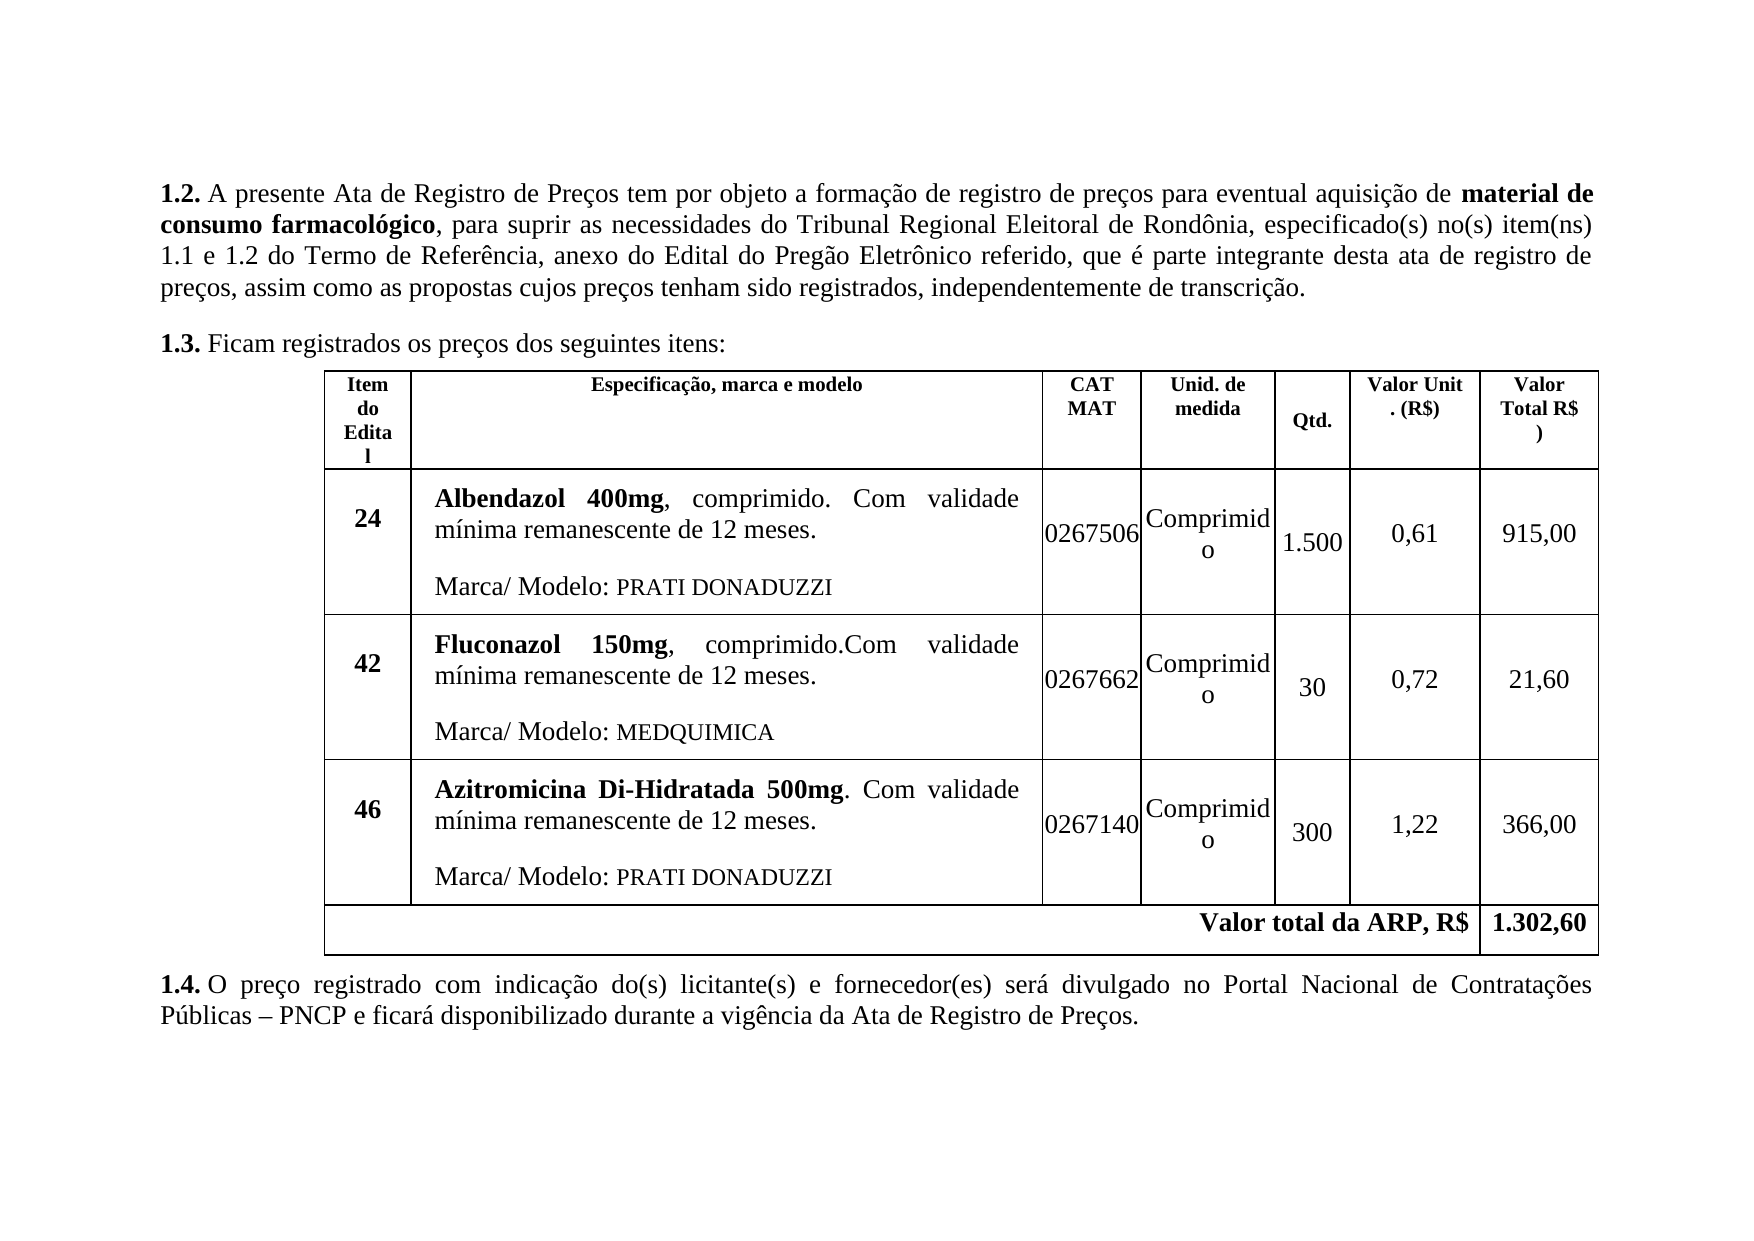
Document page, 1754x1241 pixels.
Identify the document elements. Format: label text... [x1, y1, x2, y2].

table_cell Azitromicina Di-Hidratada 500mg. Com validade mínima remanescente de 12 meses. Marca/ Modelo: PRATI DONADUZZI [412, 760, 1042, 904]
table_cell 42 [325, 615, 410, 759]
table_header Item do Edital [325, 372, 410, 468]
table_cell 300 [1276, 760, 1349, 904]
table_header Qtd. [1276, 372, 1349, 468]
table_cell 366,00 [1481, 760, 1598, 904]
table_cell Valor total da ARP, R$ [325, 906, 1479, 954]
table_cell 0,61 [1351, 470, 1479, 613]
table_cell 0267140 [1043, 760, 1140, 904]
table_cell 1,22 [1351, 760, 1479, 904]
text 1.4. O preço registrado com indicação do(s) licitante(s) e fornecedor(es) será divulgado no Portal Nacional de Contratações Públicas – PNCP e ficará disponibilizado durante a vigência da Ata de Registro de Preços. [160, 968, 1594, 1030]
table_cell 1.302,60 [1481, 906, 1598, 954]
table_cell 24 [325, 470, 410, 613]
text 1.3. Ficam registrados os preços dos seguintes itens: [160, 327, 1594, 358]
table_cell Comprimido [1142, 760, 1274, 904]
table_header Unid. de medida [1142, 372, 1274, 468]
table_cell 915,00 [1481, 470, 1598, 613]
table_cell 1.500 [1276, 470, 1349, 613]
table_cell 0267662 [1043, 615, 1140, 759]
table_cell 0267506 [1043, 470, 1140, 613]
table_cell 0,72 [1351, 615, 1479, 759]
table_cell Fluconazol 150mg, comprimido.Com validade mínima remanescente de 12 meses. Marca/ Modelo: MEDQUIMICA [412, 615, 1042, 759]
table_cell Albendazol 400mg, comprimido. Com validade mínima remanescente de 12 meses. Marca/ Modelo: PRATI DONADUZZI [412, 470, 1042, 613]
table_cell 30 [1276, 615, 1349, 759]
table_header CATMAT [1043, 372, 1140, 468]
table_header Valor Total R$) [1481, 372, 1598, 468]
table_cell 21,60 [1481, 615, 1598, 759]
table_cell Comprimido [1142, 470, 1274, 613]
table_header Especificação, marca e modelo [412, 372, 1042, 468]
table_cell 46 [325, 760, 410, 904]
table_header Valor Unit. (R$) [1351, 372, 1479, 468]
table_cell Comprimido [1142, 615, 1274, 759]
text 1.2. A presente Ata de Registro de Preços tem por objeto a formação de registro de preços para eventual aquisição de material de consumo farmacológico, para suprir as necessidades do Tribunal Regional Eleitoral de Rondônia, especificado(s) no(s) item(ns) 1.1 e 1.2 do Termo de Referência, anexo do Edital do Pregão Eletrônico referido, que é parte integrante desta ata de registro de preços, assim como as propostas cujos preços tenham sido registrados, independentemente de transcrição. [160, 177, 1594, 302]
